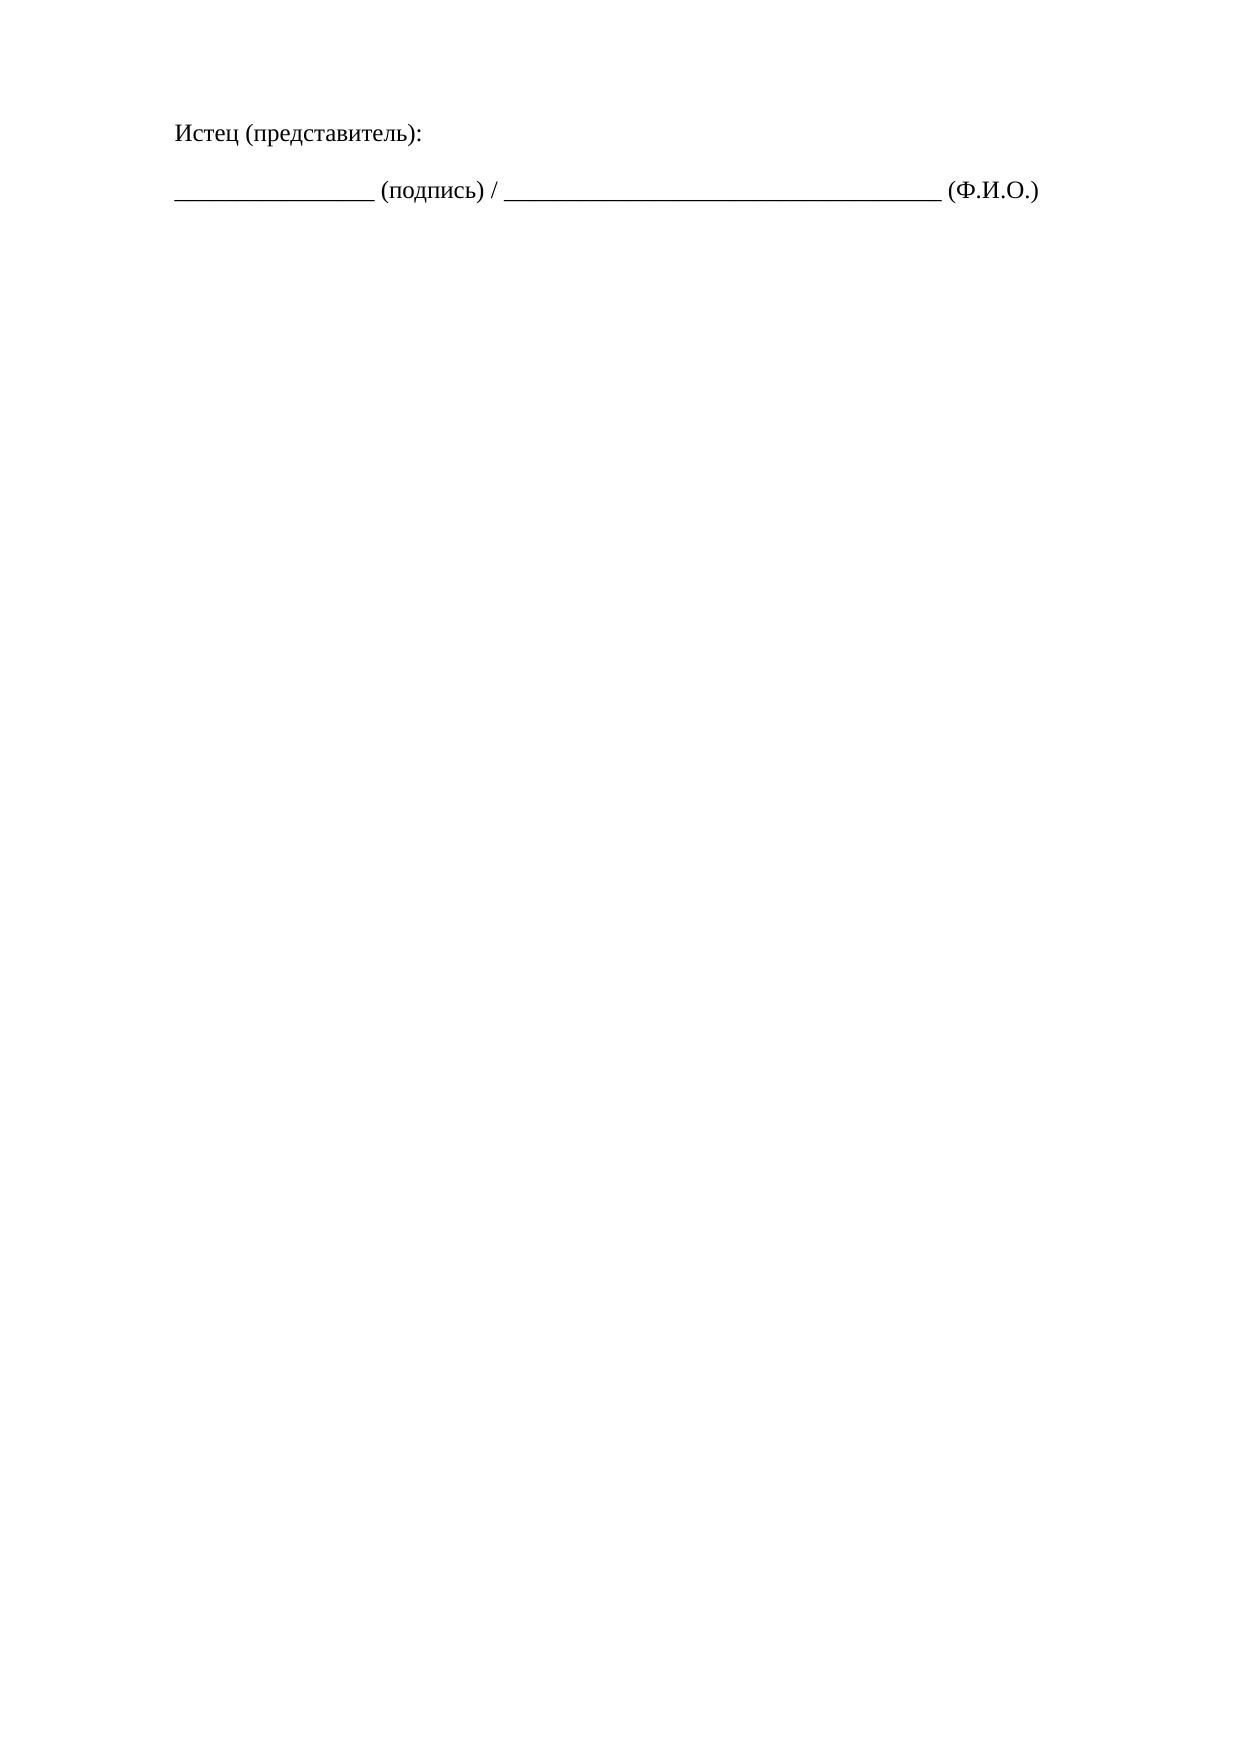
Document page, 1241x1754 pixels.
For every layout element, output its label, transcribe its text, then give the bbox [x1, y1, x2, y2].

text ________________ (подпись) / ___________________________________ (Ф.И.О.) [118, 176, 1122, 204]
text Истец (представитель): [118, 118, 1122, 147]
